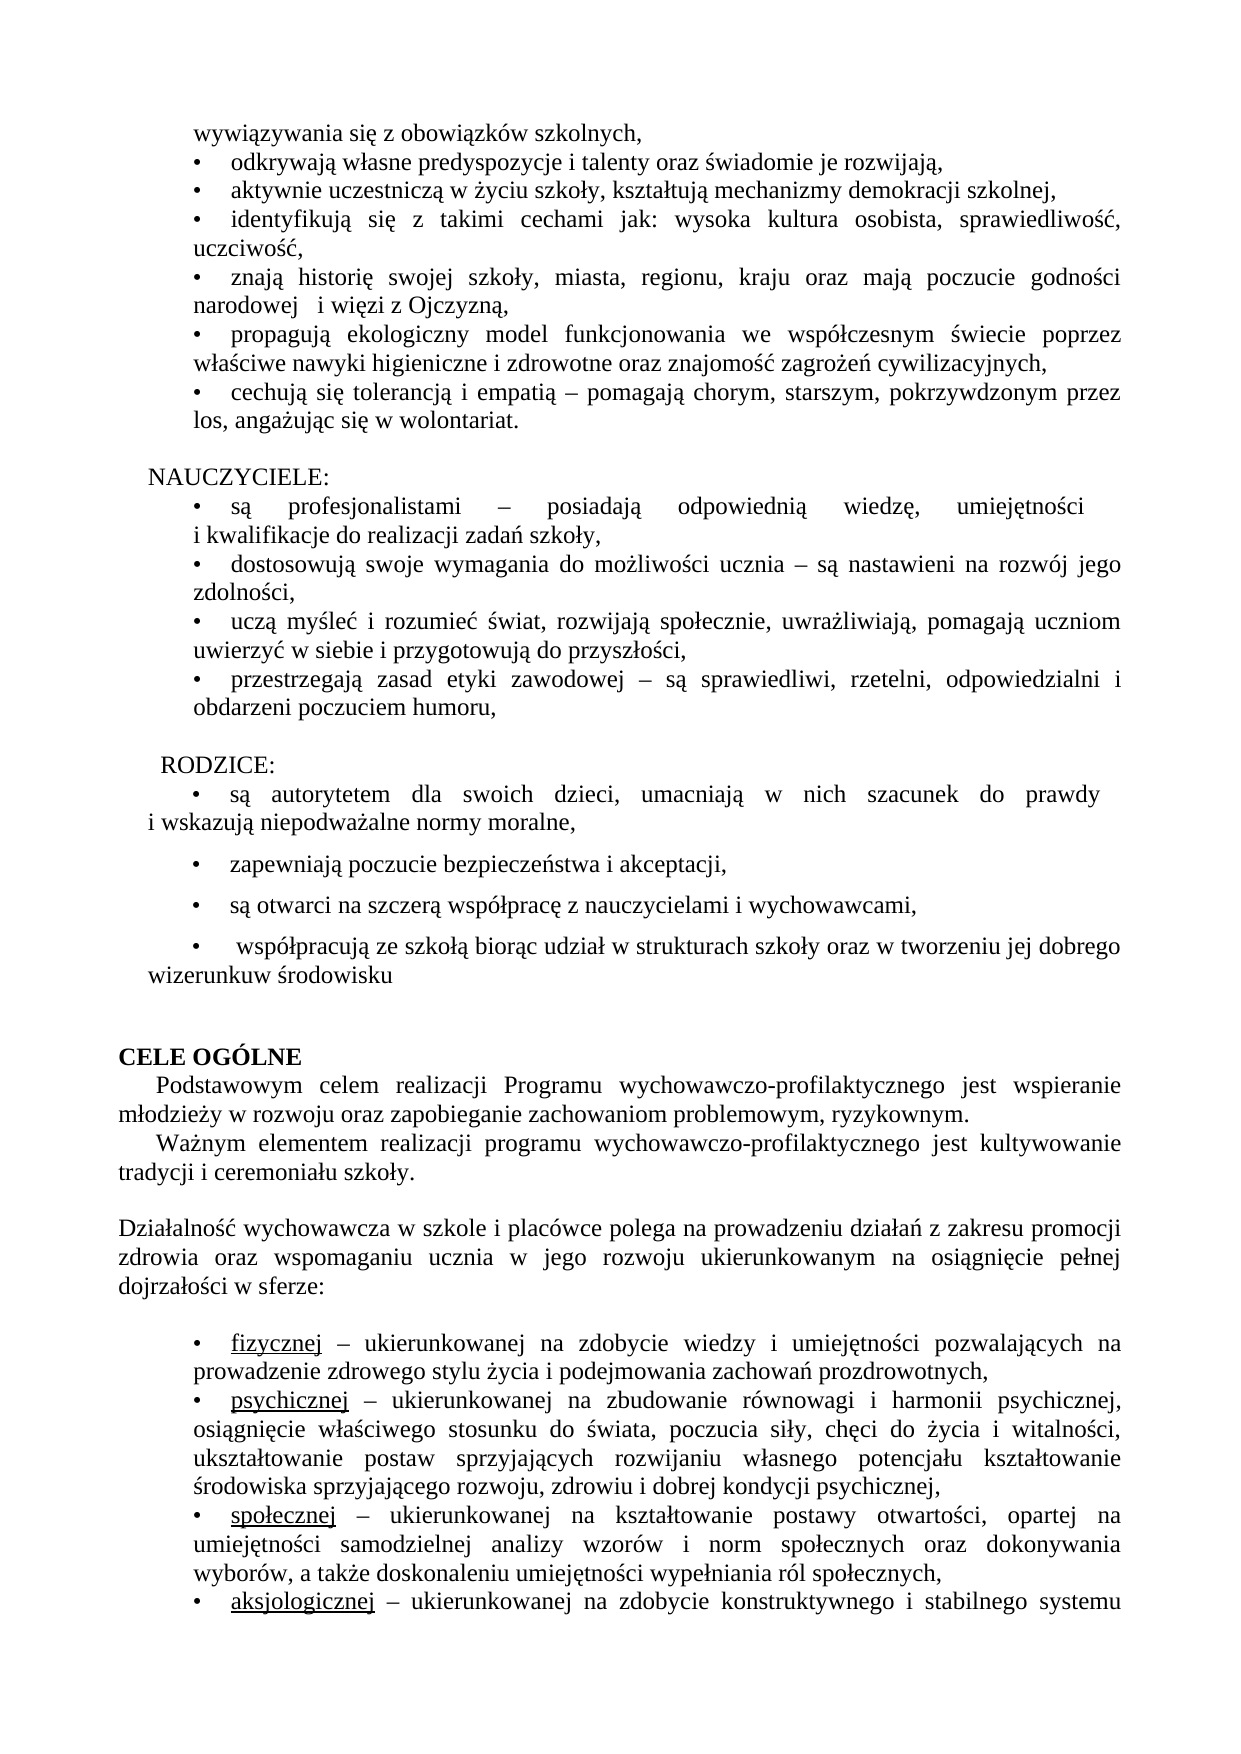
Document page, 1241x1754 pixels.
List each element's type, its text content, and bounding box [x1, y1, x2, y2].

list są otwarci na szczerą współpracę z nauczycielami i wychowawcami, [110, 890, 1122, 919]
list społecznej – ukierunkowanej na kształtowanie postawy otwartości, opartej na umiejętności samodzielnej analizy wzorów i norm społecznych oraz dokonywania wyborów, a także doskonaleniu umiejętności wypełniania ról społecznych, [156, 1500, 1122, 1586]
list aktywnie uczestniczą w życiu szkoły, kształtują mechanizmy demokracji szkolnej, [156, 176, 1122, 204]
list znają historię swojej szkoły, miasta, regionu, kraju oraz mają poczucie godności narodowej i więzi z Ojczyzną, [156, 262, 1122, 319]
list uczą myśleć i rozumieć świat, rozwijają społecznie, uwrażliwiają, pomagają uczniom uwierzyć w siebie i przygotowują do przyszłości, [156, 606, 1122, 664]
list są autorytetem dla swoich dzieci, umacniają w nich szacunek do prawdy i wskazują niepodważalne normy moralne, [110, 779, 1122, 836]
list fizycznej – ukierunkowanej na zdobycie wiedzy i umiejętności pozwalających na prowadzenie zdrowego stylu życia i podejmowania zachowań prozdrowotnych, [156, 1328, 1122, 1385]
text Podstawowym celem realizacji Programu wychowawczo-profilaktycznego jest wspieranie młodzieży w rozwoju oraz zapobieganie zachowaniom problemowym, ryzykownym. [118, 1070, 1122, 1128]
list odkrywają własne predyspozycje i talenty oraz świadomie je rozwijają, [156, 147, 1122, 176]
list przestrzegają zasad etyki zawodowej – są sprawiedliwi, rzetelni, odpowiedzialni i obdarzeni poczuciem humoru, [156, 664, 1122, 721]
text NAUCZYCIELE: [148, 462, 1122, 491]
list cechują się tolerancją i empatią – pomagają chorym, starszym, pokrzywdzonym przez los, angażując się w wolontariat. [156, 377, 1122, 434]
list są profesjonalistami – posiadają odpowiednią wiedzę, umiejętności i kwalifikacje do realizacji zadań szkoły, [156, 491, 1122, 549]
text RODZICE: [148, 750, 1122, 779]
list współpracują ze szkołą biorąc udział w strukturach szkoły oraz w tworzeniu jej dobrego wizerunkuw środowisku [110, 931, 1122, 989]
list aksjologicznej – ukierunkowanej na zdobycie konstruktywnego i stabilnego systemu [156, 1586, 1122, 1615]
text Ważnym elementem realizacji programu wychowawczo-profilaktycznego jest kultywowanie tradycji i ceremoniału szkoły. [118, 1128, 1122, 1185]
list dostosowują swoje wymagania do możliwości ucznia – są nastawieni na rozwój jego zdolności, [156, 549, 1122, 606]
list wywiązywania się z obowiązków szkolnych, [156, 118, 1122, 147]
text Działalność wychowawcza w szkole i placówce polega na prowadzeniu działań z zakresu promocji zdrowia oraz wspomaganiu ucznia w jego rozwoju ukierunkowanym na osiągnięcie pełnej dojrzałości w sferze: [118, 1213, 1122, 1300]
text CELE OGÓLNE [118, 1042, 1122, 1070]
list identyfikują się z takimi cechami jak: wysoka kultura osobista, sprawiedliwość, uczciwość, [156, 204, 1122, 262]
list propagują ekologiczny model funkcjonowania we współczesnym świecie poprzez właściwe nawyki higieniczne i zdrowotne oraz znajomość zagrożeń cywilizacyjnych, [156, 319, 1122, 377]
list psychicznej – ukierunkowanej na zbudowanie równowagi i harmonii psychicznej, osiągnięcie właściwego stosunku do świata, poczucia siły, chęci do życia i witalności, ukształtowanie postaw sprzyjających rozwijaniu własnego potencjału kształtowanie środowiska sprzyjającego rozwoju, zdrowiu i dobrej kondycji psychicznej, [156, 1385, 1122, 1500]
list zapewniają poczucie bezpieczeństwa i akceptacji, [110, 849, 1122, 877]
